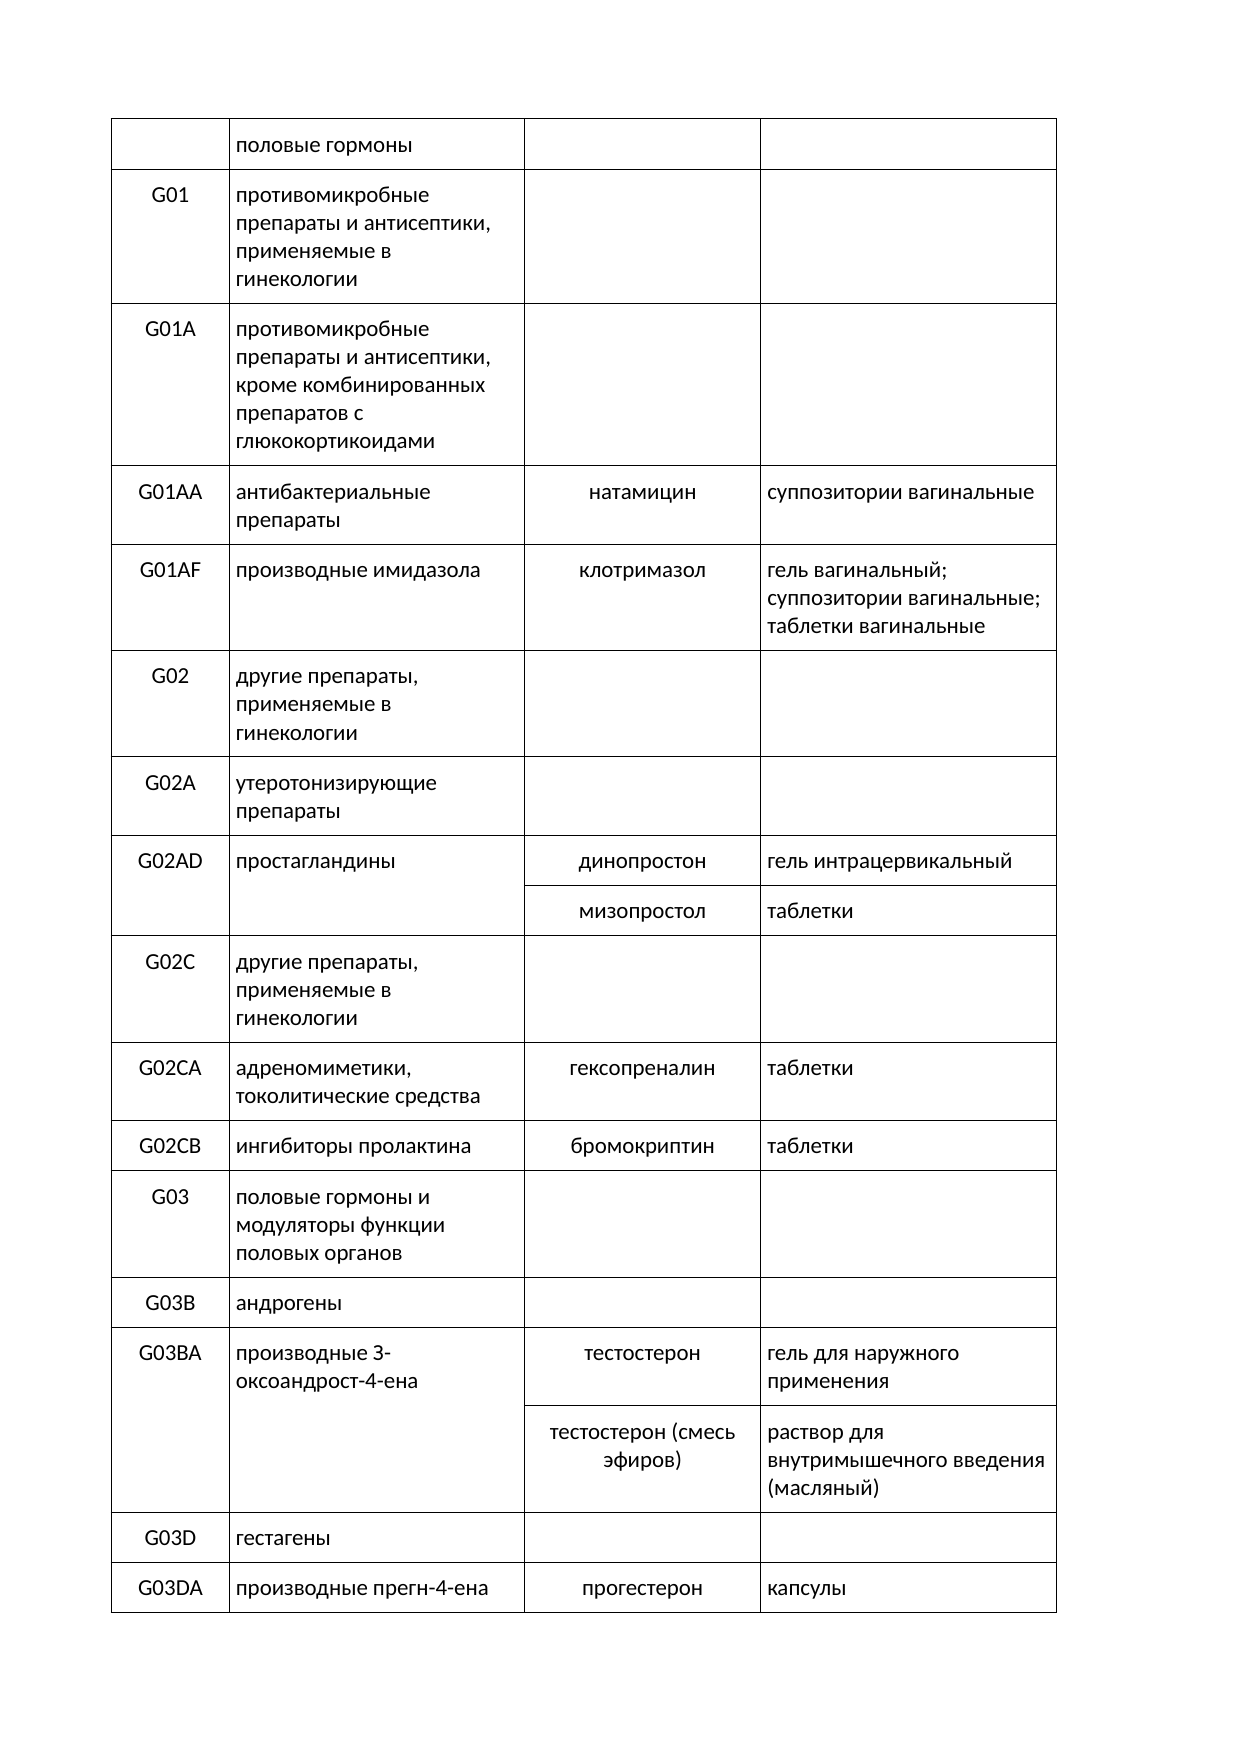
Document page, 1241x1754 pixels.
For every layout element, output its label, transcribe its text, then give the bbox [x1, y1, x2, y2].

table_cell тестостерон [525, 1328, 760, 1405]
table_cell [761, 757, 1056, 834]
table_cell тестостерон (смесь эфиров) [525, 1406, 760, 1512]
table_cell натамицин [525, 466, 760, 543]
table_cell [112, 119, 229, 168]
table_cell G02A [112, 757, 229, 834]
table_cell G03DA [112, 1563, 229, 1612]
table_cell капсулы [761, 1563, 1056, 1612]
table_cell G02CB [112, 1121, 229, 1170]
table_cell производные прегн-4-ена [230, 1563, 524, 1612]
table_cell производные имидазола [230, 545, 524, 650]
table_cell [761, 1513, 1056, 1562]
table_cell [525, 757, 760, 834]
table_cell клотримазол [525, 545, 760, 650]
table_cell [525, 936, 760, 1042]
table_cell таблетки [761, 1043, 1056, 1120]
table_cell [761, 651, 1056, 756]
table_cell динопростон [525, 836, 760, 885]
table_cell G02C [112, 936, 229, 1042]
table_cell [525, 119, 760, 168]
table_cell бромокриптин [525, 1121, 760, 1170]
table_cell [525, 304, 760, 465]
table_cell раствор для внутримышечного введения (масляный) [761, 1406, 1056, 1512]
table_cell прогестерон [525, 1563, 760, 1612]
table_cell [761, 1278, 1056, 1327]
table_cell гель интрацервикальный [761, 836, 1056, 885]
table_cell таблетки [761, 886, 1056, 935]
table_cell суппозитории вагинальные [761, 466, 1056, 543]
table_cell G03B [112, 1278, 229, 1327]
table_cell гестагены [230, 1513, 524, 1562]
table_cell простагландины [230, 836, 524, 935]
table_cell мизопростол [525, 886, 760, 935]
table_cell адреномиметики, токолитические средства [230, 1043, 524, 1120]
table_cell [525, 1171, 760, 1277]
table_cell [525, 1278, 760, 1327]
table_cell [525, 170, 760, 303]
table_cell G03 [112, 1171, 229, 1277]
table_cell [761, 304, 1056, 465]
table_cell противомикробные препараты и антисептики, кроме комбинированных препаратов с глюкокортикоидами [230, 304, 524, 465]
table_cell [761, 170, 1056, 303]
table_cell G03D [112, 1513, 229, 1562]
table_cell G01 [112, 170, 229, 303]
table_cell производные З-оксоандрост-4-ена [230, 1328, 524, 1512]
table_cell [525, 651, 760, 756]
table_cell G02AD [112, 836, 229, 935]
table_cell антибактериальные препараты [230, 466, 524, 543]
table_cell половые гормоны и модуляторы функции половых органов [230, 1171, 524, 1277]
table_cell таблетки [761, 1121, 1056, 1170]
table_cell утеротонизирующие препараты [230, 757, 524, 834]
table_cell [761, 1171, 1056, 1277]
table_cell другие препараты, применяемые в гинекологии [230, 936, 524, 1042]
table_cell андрогены [230, 1278, 524, 1327]
table_cell другие препараты, применяемые в гинекологии [230, 651, 524, 756]
table_cell половые гормоны [230, 119, 524, 168]
table_cell ингибиторы пролактина [230, 1121, 524, 1170]
table_cell G02 [112, 651, 229, 756]
table_cell G01AA [112, 466, 229, 543]
table_cell гель вагинальный; суппозитории вагинальные; таблетки вагинальные [761, 545, 1056, 650]
table_cell G03BA [112, 1328, 229, 1512]
table_cell [761, 119, 1056, 168]
table_cell [525, 1513, 760, 1562]
table_cell гель для наружного применения [761, 1328, 1056, 1405]
table_cell G02CA [112, 1043, 229, 1120]
table_cell G01A [112, 304, 229, 465]
table_cell противомикробные препараты и антисептики, применяемые в гинекологии [230, 170, 524, 303]
table_cell [761, 936, 1056, 1042]
table_cell G01AF [112, 545, 229, 650]
table_cell гексопреналин [525, 1043, 760, 1120]
